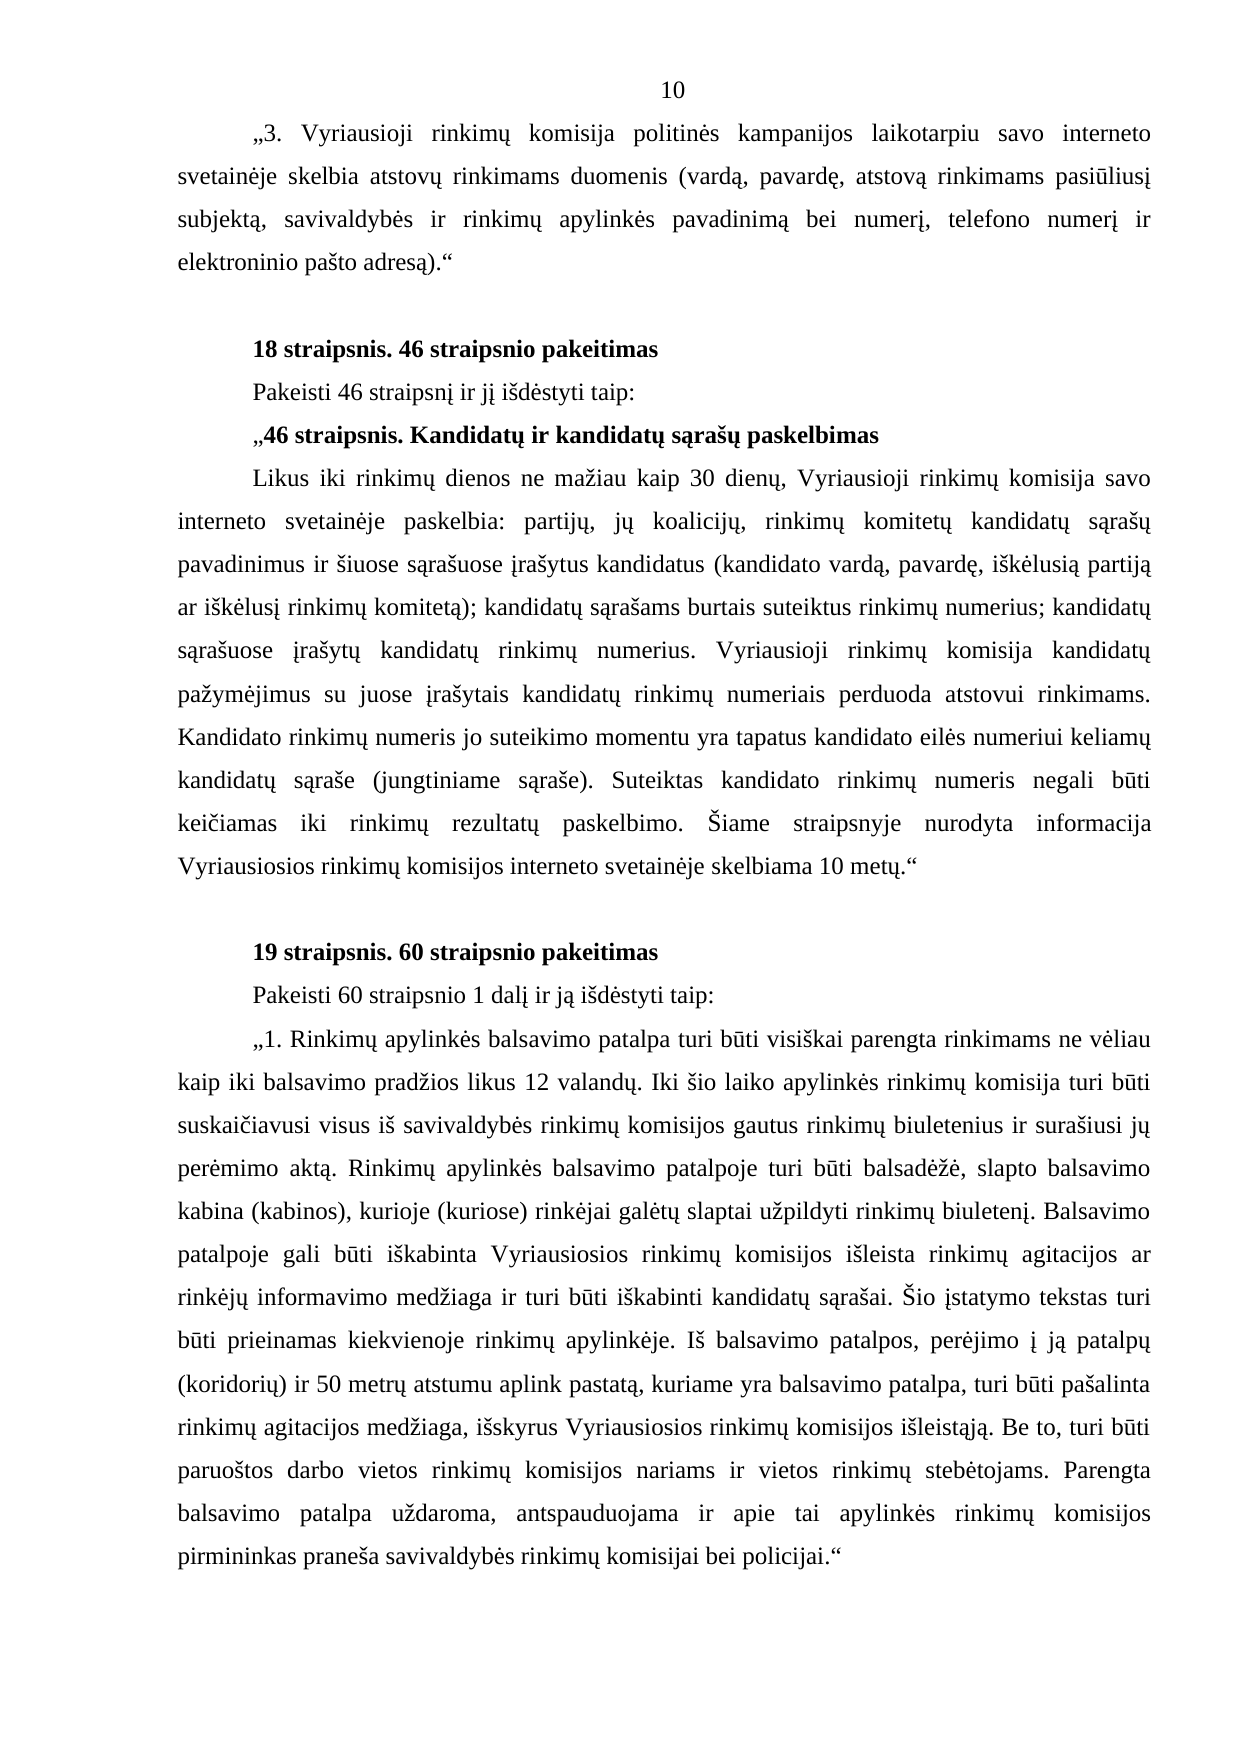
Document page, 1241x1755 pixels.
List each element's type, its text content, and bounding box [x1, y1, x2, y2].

text 19 straipsnis. 60 straipsnio pakeitimas [177, 937, 1152, 966]
text 18 straipsnis. 46 straipsnio pakeitimas [177, 334, 1152, 362]
text Pakeisti 46 straipsnį ir jį išdėstyti taip: [177, 377, 1152, 406]
text „3. Vyriausioji rinkimų komisija politinės kampanijos laikotarpiu savo interneto svetainėje skelbia atstovų rinkimams duomenis (vardą, pavardę, atstovą rinkimams pasiūliusį subjektą, savivaldybės ir rinkimų apylinkės pavadinimą bei numerį, telefono numerį ir elektroninio pašto adresą).“ [177, 118, 1152, 276]
text Pakeisti 60 straipsnio 1 dalį ir ją išdėstyti taip: [177, 981, 1152, 1009]
text „46 straipsnis. Kandidatų ir kandidatų sąrašų paskelbimas [177, 420, 1152, 449]
text Likus iki rinkimų dienos ne mažiau kaip 30 dienų, Vyriausioji rinkimų komisija savo interneto svetainėje paskelbia: partijų, jų koalicijų, rinkimų komitetų kandidatų sąrašų pavadinimus ir šiuose sąrašuose įrašytus kandidatus (kandidato vardą, pavardę, iškėlusią partiją ar iškėlusį rinkimų komitetą); kandidatų sąrašams burtais suteiktus rinkimų numerius; kandidatų sąrašuose įrašytų kandidatų rinkimų numerius. Vyriausioji rinkimų komisija kandidatų pažymėjimus su juose įrašytais kandidatų rinkimų numeriais perduoda atstovui rinkimams. Kandidato rinkimų numeris jo suteikimo momentu yra tapatus kandidato eilės numeriui keliamų kandidatų sąraše (jungtiniame sąraše). Suteiktas kandidato rinkimų numeris negali būti keičiamas iki rinkimų rezultatų paskelbimo. Šiame straipsnyje nurodyta informacija Vyriausiosios rinkimų komisijos interneto svetainėje skelbiama 10 metų.“ [177, 463, 1152, 880]
text „1. Rinkimų apylinkės balsavimo patalpa turi būti visiškai parengta rinkimams ne vėliau kaip iki balsavimo pradžios likus 12 valandų. Iki šio laiko apylinkės rinkimų komisija turi būti suskaičiavusi visus iš savivaldybės rinkimų komisijos gautus rinkimų biuletenius ir surašiusi jų perėmimo aktą. Rinkimų apylinkės balsavimo patalpoje turi būti balsadėžė, slapto balsavimo kabina (kabinos), kurioje (kuriose) rinkėjai galėtų slaptai užpildyti rinkimų biuletenį. Balsavimo patalpoje gali būti iškabinta Vyriausiosios rinkimų komisijos išleista rinkimų agitacijos ar rinkėjų informavimo medžiaga ir turi būti iškabinti kandidatų sąrašai. Šio įstatymo tekstas turi būti prieinamas kiekvienoje rinkimų apylinkėje. Iš balsavimo patalpos, perėjimo į ją patalpų (koridorių) ir 50 metrų atstumu aplink pastatą, kuriame yra balsavimo patalpa, turi būti pašalinta rinkimų agitacijos medžiaga, išskyrus Vyriausiosios rinkimų komisijos išleistąją. Be to, turi būti paruoštos darbo vietos rinkimų komisijos nariams ir vietos rinkimų stebėtojams. Parengta balsavimo patalpa uždaroma, antspauduojama ir apie tai apylinkės rinkimų komisijos pirmininkas praneša savivaldybės rinkimų komisijai bei policijai.“ [177, 1024, 1152, 1570]
